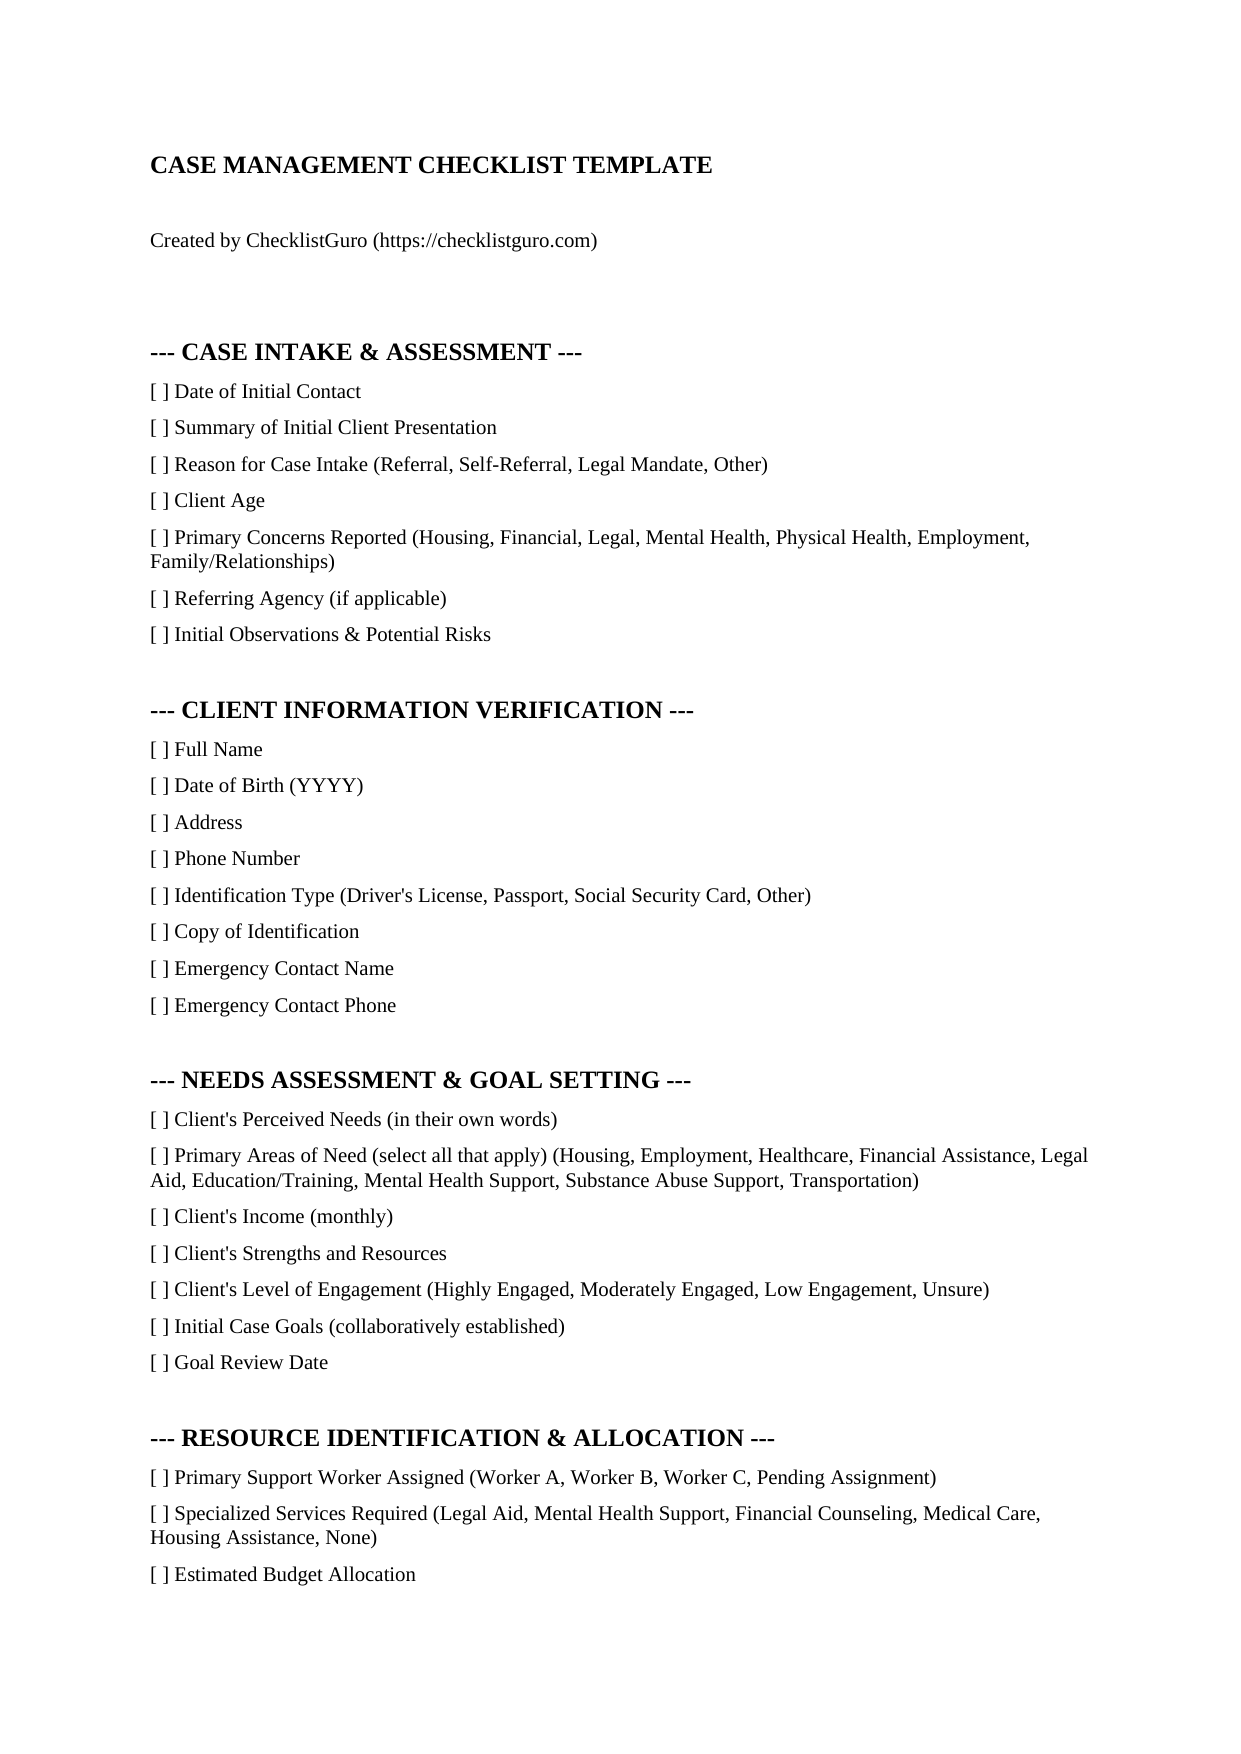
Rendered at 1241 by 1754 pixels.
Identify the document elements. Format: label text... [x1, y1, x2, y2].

text [ ] Client's Level of Engagement (Highly Engaged, Moderately Engaged, Low Engagement, Unsure) [150, 1277, 1090, 1301]
text [ ] Reason for Case Intake (Referral, Self-Referral, Legal Mandate, Other) [150, 452, 1090, 476]
text [ ] Emergency Contact Phone [150, 992, 1090, 1017]
text [ ] Summary of Initial Client Presentation [150, 415, 1090, 439]
text Created by ChecklistGuro (https://checklistguro.com) [150, 228, 1090, 252]
text --- CASE INTAKE & ASSESSMENT --- [150, 337, 1090, 366]
text [ ] Primary Areas of Need (select all that apply) (Housing, Employment, Healthcare, Financial Assistance, Legal Aid, Education/Training, Mental Health Support, Substance Abuse Support, Transportation) [150, 1143, 1090, 1192]
text --- CLIENT INFORMATION VERIFICATION --- [150, 695, 1090, 724]
text [ ] Primary Support Worker Assigned (Worker A, Worker B, Worker C, Pending Assignment) [150, 1465, 1090, 1489]
text CASE MANAGEMENT CHECKLIST TEMPLATE [150, 150, 1090, 179]
text [ ] Copy of Identification [150, 919, 1090, 943]
text [ ] Goal Review Date [150, 1350, 1090, 1374]
text [ ] Referring Agency (if applicable) [150, 586, 1090, 610]
text [ ] Client's Strengths and Resources [150, 1241, 1090, 1265]
text [ ] Primary Concerns Reported (Housing, Financial, Legal, Mental Health, Physical Health, Employment, Family/Relationships) [150, 525, 1090, 573]
text [ ] Initial Case Goals (collaboratively established) [150, 1314, 1090, 1338]
text [ ] Identification Type (Driver's License, Passport, Social Security Card, Other) [150, 883, 1090, 907]
text [ ] Full Name [150, 737, 1090, 761]
text [ ] Date of Initial Contact [150, 379, 1090, 403]
text [ ] Address [150, 810, 1090, 834]
text --- RESOURCE IDENTIFICATION & ALLOCATION --- [150, 1423, 1090, 1452]
text [ ] Date of Birth (YYYY) [150, 773, 1090, 797]
text [ ] Estimated Budget Allocation [150, 1562, 1090, 1586]
text [ ] Initial Observations & Potential Risks [150, 622, 1090, 646]
text [ ] Specialized Services Required (Legal Aid, Mental Health Support, Financial Counseling, Medical Care, Housing Assistance, None) [150, 1501, 1090, 1549]
text [ ] Client Age [150, 488, 1090, 512]
text [ ] Client's Perceived Needs (in their own words) [150, 1107, 1090, 1131]
text [ ] Emergency Contact Name [150, 956, 1090, 980]
text [ ] Phone Number [150, 846, 1090, 870]
text [ ] Client's Income (monthly) [150, 1204, 1090, 1228]
text --- NEEDS ASSESSMENT & GOAL SETTING --- [150, 1066, 1090, 1094]
